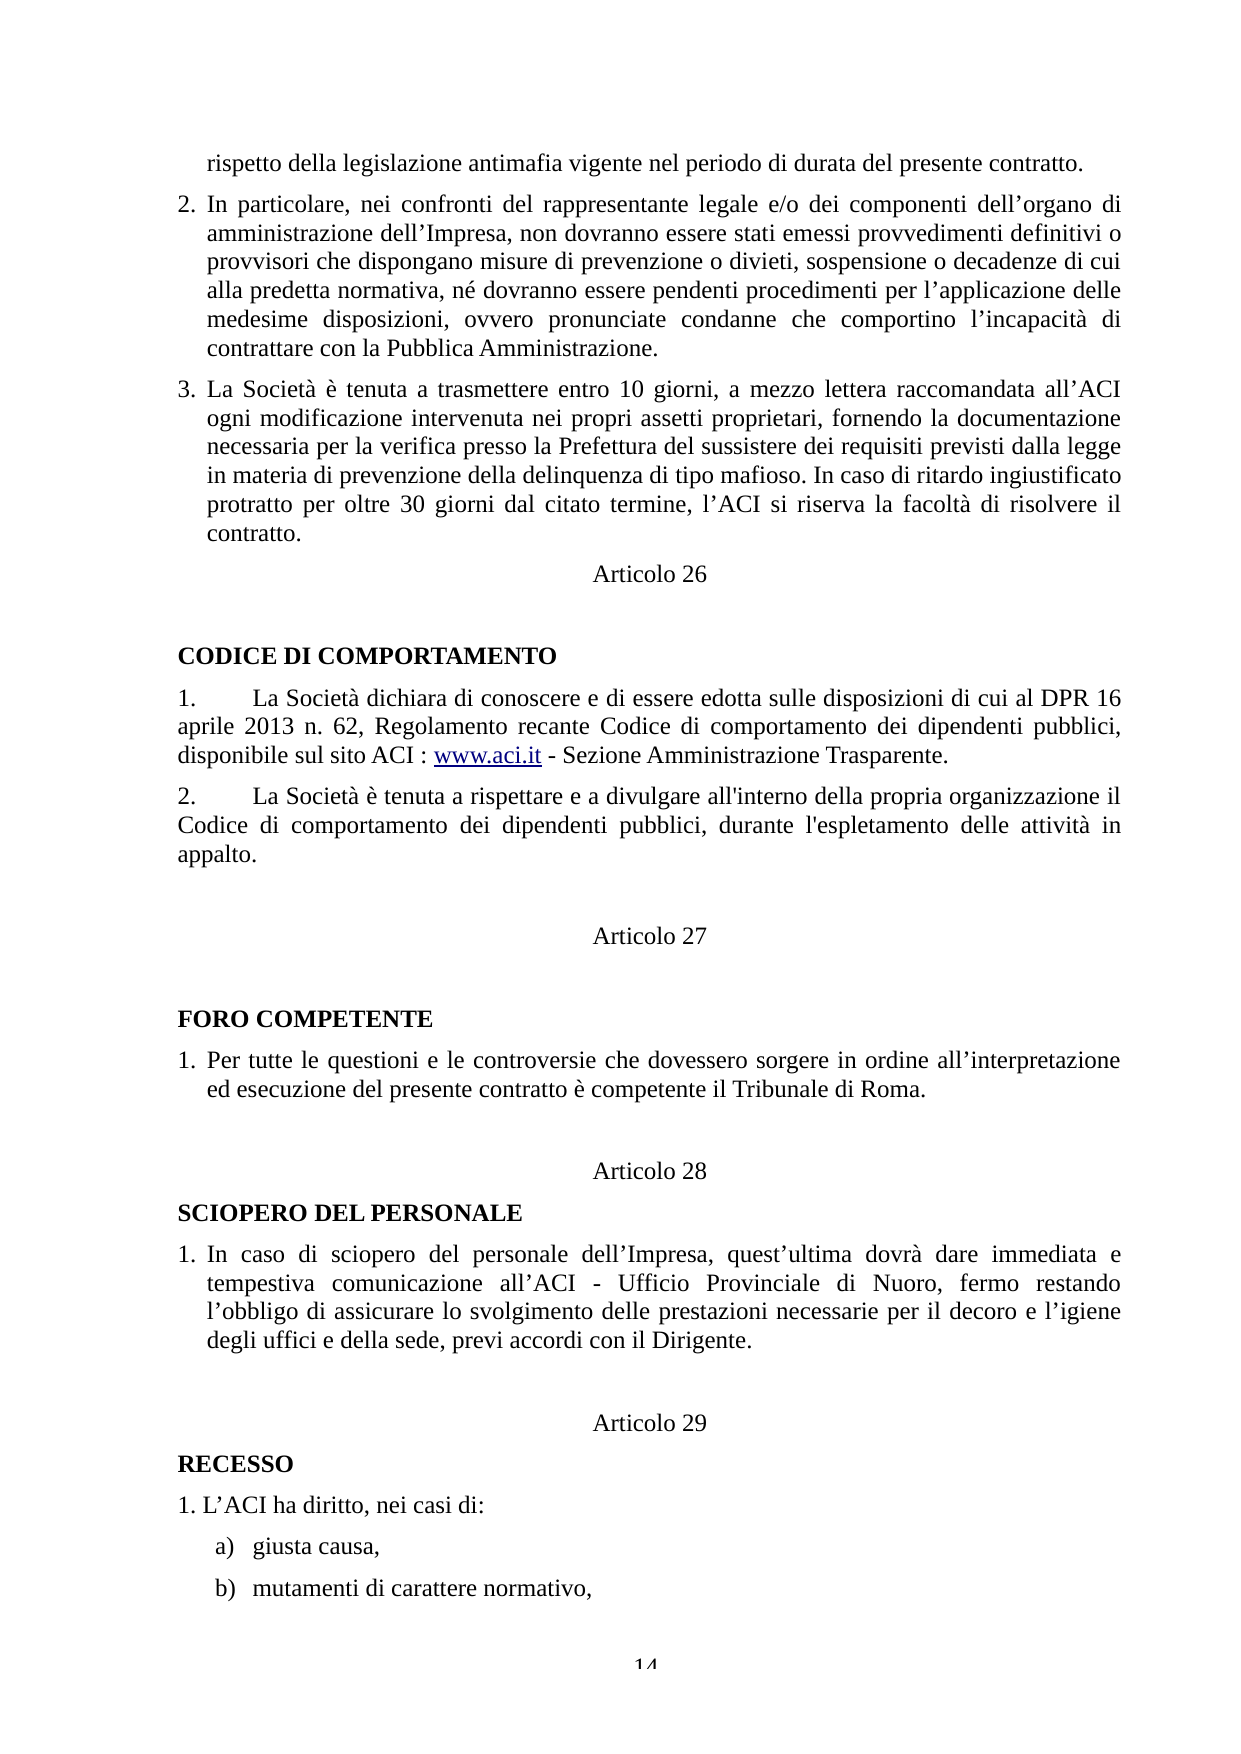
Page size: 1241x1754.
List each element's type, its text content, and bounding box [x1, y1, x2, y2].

text RECESSO [177, 1449, 1122, 1478]
text Articolo 29 [177, 1408, 1122, 1436]
text Articolo 27 [177, 921, 1122, 950]
text Articolo 28 [177, 1156, 1122, 1185]
list La Società dichiara di conoscere e di essere edotta sulle disposizioni di cui al DPR 16 aprile 2013 n. 62, Regolamento recante Codice di comportamento dei dipendenti pubblici, disponibile sul sito ACI : www.aci.it - Sezione Amministrazione Trasparente. [177, 683, 1122, 769]
list La Società è tenuta a rispettare e a divulgare all'interno della propria organizzazione il Codice di comportamento dei dipendenti pubblici, durante l'espletamento delle attività in appalto. [177, 781, 1122, 868]
list La Società è tenuta a trasmettere entro 10 giorni, a mezzo lettera raccomandata all’ACI ogni modificazione intervenuta nei propri assetti proprietari, fornendo la documentazione necessaria per la verifica presso la Prefettura del sussistere dei requisiti previsti dalla legge in materia di prevenzione della delinquenza di tipo mafioso. In caso di ritardo ingiustificato protratto per oltre 30 giorni dal citato termine, l’ACI si riserva la facoltà di risolvere il contratto. [177, 374, 1122, 546]
text FORO COMPETENTE [177, 1004, 1122, 1033]
text CODICE DI COMPORTAMENTO [177, 641, 1122, 670]
text SCIOPERO DEL PERSONALE [177, 1198, 1122, 1226]
list rispetto della legislazione antimafia vigente nel periodo di durata del presente contratto. [177, 148, 1122, 176]
list In particolare, nei confronti del rappresentante legale e/o dei componenti dell’organo di amministrazione dell’Impresa, non dovranno essere stati emessi provvedimenti definitivi o provvisori che dispongano misure di prevenzione o divieti, sospensione o decadenze di cui alla predetta normativa, né dovranno essere pendenti procedimenti per l’applicazione delle medesime disposizioni, ovvero pronunciate condanne che comportino l’incapacità di contrattare con la Pubblica Amministrazione. [177, 189, 1122, 361]
list mutamenti di carattere normativo, [215, 1573, 1122, 1601]
text 1. L’ACI ha diritto, nei casi di: [177, 1490, 1122, 1519]
list In caso di sciopero del personale dell’Impresa, quest’ultima dovrà dare immediata e tempestiva comunicazione all’ACI - Ufficio Provinciale di Nuoro, fermo restando l’obbligo di assicurare lo svolgimento delle prestazioni necessarie per il decoro e l’igiene degli uffici e della sede, previ accordi con il Dirigente. [177, 1239, 1122, 1354]
list giusta causa, [215, 1531, 1122, 1560]
text Articolo 26 [177, 559, 1122, 588]
list Per tutte le questioni e le controversie che dovessero sorgere in ordine all’interpretazione ed esecuzione del presente contratto è competente il Tribunale di Roma. [177, 1045, 1122, 1103]
